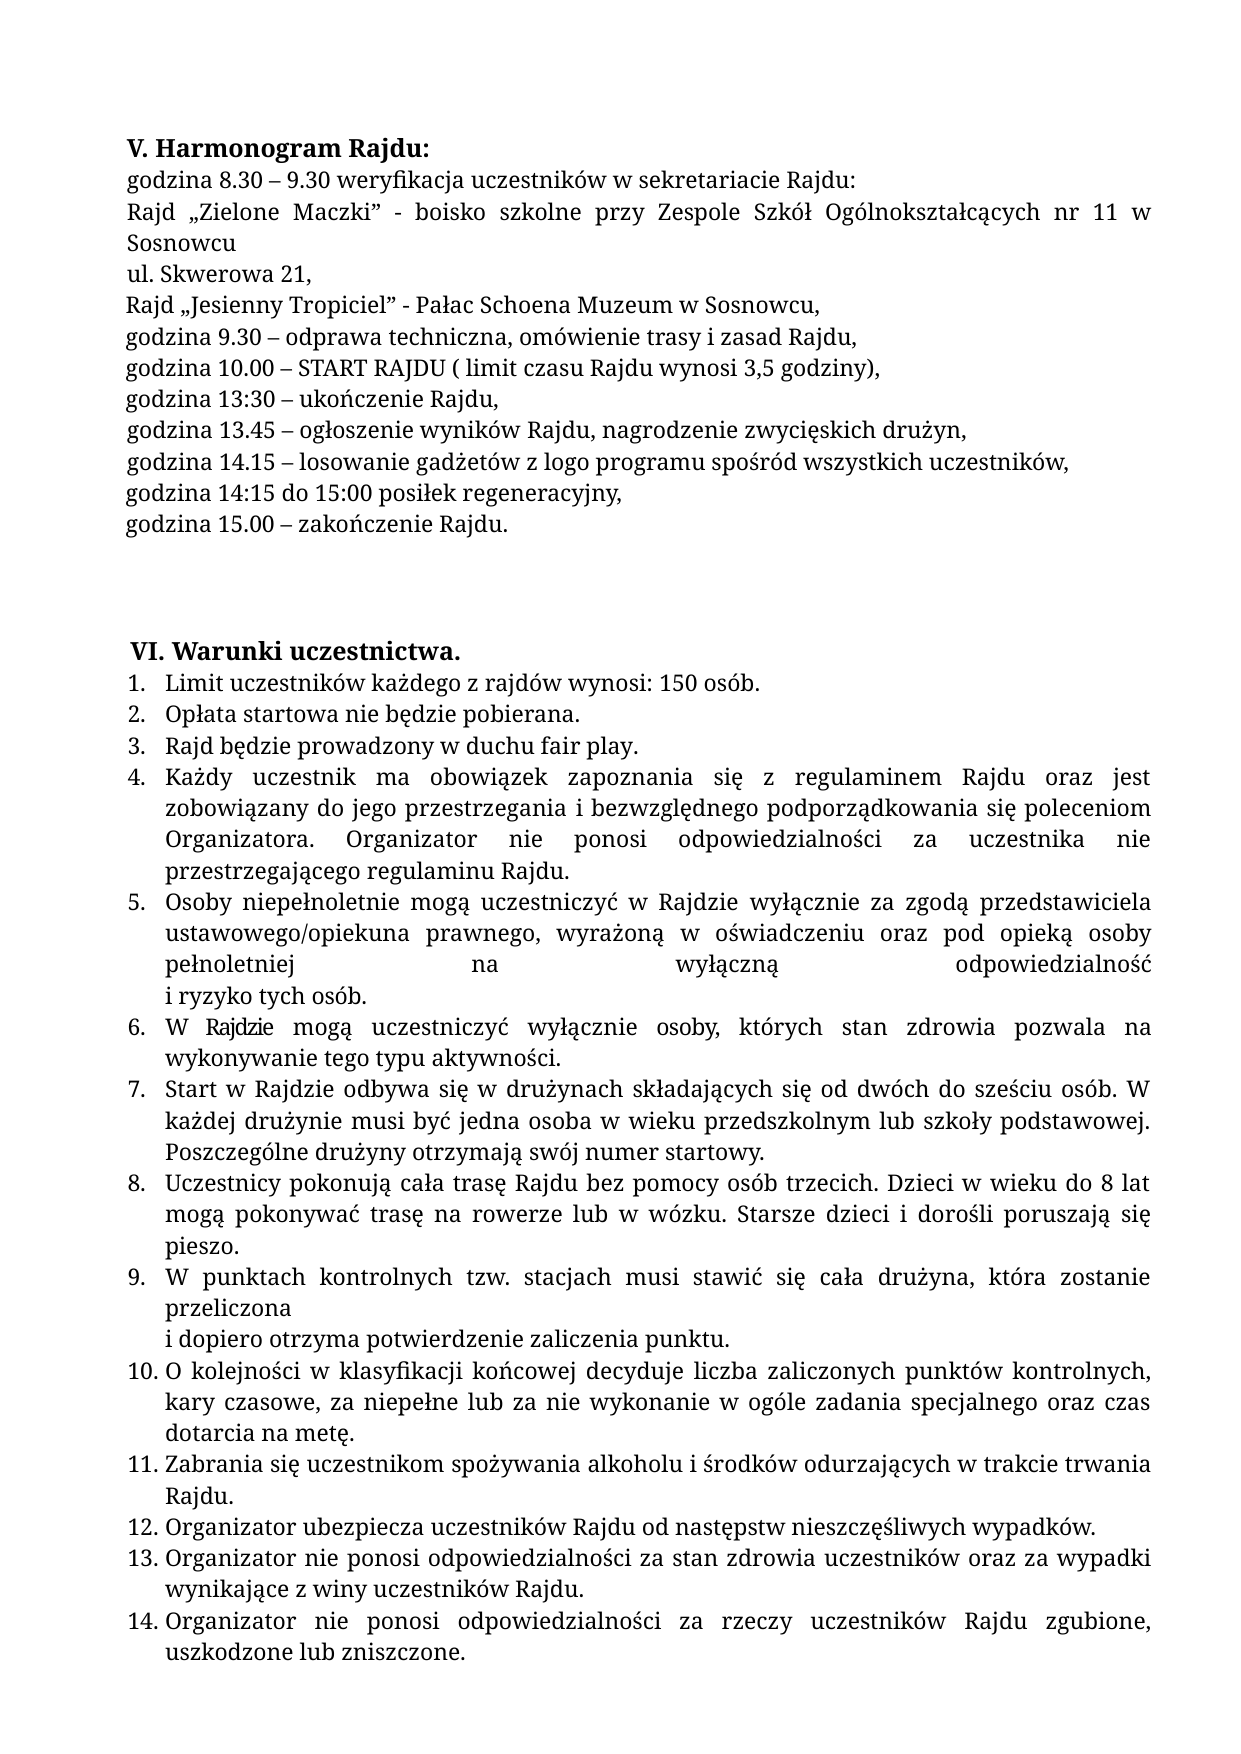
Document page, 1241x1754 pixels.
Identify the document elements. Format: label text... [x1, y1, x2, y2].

list W Rajdzie mogą uczestniczyć wyłącznie osoby, których stan zdrowia pozwala na wykonywanie tego typu aktywności. [127, 1011, 1152, 1073]
list godzina 13:30 – ukończenie Rajdu, [90, 383, 1152, 414]
list godzina 14.15 – losowanie gadżetów z logo programu spośród wszystkich uczestników, [127, 446, 1152, 477]
list Opłata startowa nie będzie pobierana. [127, 698, 1152, 730]
list W punktach kontrolnych tzw. stacjach musi stawić się cała drużyna, która zostanie przeliczona i dopiero otrzyma potwierdzenie zaliczenia punktu. [127, 1261, 1152, 1355]
list V. Harmonogram Rajdu: [127, 130, 1152, 164]
list Organizator nie ponosi odpowiedzialności za stan zdrowia uczestników oraz za wypadki wynikające z winy uczestników Rajdu. [127, 1542, 1152, 1605]
list Osoby niepełnoletnie mogą uczestniczyć w Rajdzie wyłącznie za zgodą przedstawiciela ustawowego/opiekuna prawnego, wyrażoną w oświadczeniu oraz pod opieką osoby pełnoletniej na wyłączną odpowiedzialność i ryzyko tych osób. [127, 886, 1152, 1011]
list Rajd „Zielone Maczki” - boisko szkolne przy Zespole Szkół Ogólnokształcących nr 11 w Sosnowcu ul. Skwerowa 21, [127, 196, 1152, 289]
list Zabrania się uczestnikom spożywania alkoholu i środków odurzających w trakcie trwania Rajdu. [127, 1448, 1152, 1511]
list Organizator ubezpiecza uczestników Rajdu od następstw nieszczęśliwych wypadków. [127, 1511, 1152, 1542]
list Każdy uczestnik ma obowiązek zapoznania się z regulaminem Rajdu oraz jest zobowiązany do jego przestrzegania i bezwzględnego podporządkowania się poleceniom Organizatora. Organizator nie ponosi odpowiedzialności za uczestnika nie przestrzegającego regulaminu Rajdu. [127, 761, 1152, 886]
list Rajd będzie prowadzony w duchu fair play. [127, 730, 1152, 761]
list godzina 9.30 – odprawa techniczna, omówienie trasy i zasad Rajdu, [90, 321, 1152, 352]
list O kolejności w klasyfikacji końcowej decyduje liczba zaliczonych punktów kontrolnych, kary czasowe, za niepełne lub za nie wykonanie w ogóle zadania specjalnego oraz czas dotarcia na metę. [127, 1355, 1152, 1448]
list Start w Rajdzie odbywa się w drużynach składających się od dwóch do sześciu osób. W każdej drużynie musi być jedna osoba w wieku przedszkolnym lub szkoły podstawowej. Poszczególne drużyny otrzymają swój numer startowy. [127, 1073, 1152, 1167]
list Rajd „Jesienny Tropiciel” - Pałac Schoena Muzeum w Sosnowcu, [90, 289, 1152, 321]
list godzina 8.30 – 9.30 weryfikacja uczestników w sekretariacie Rajdu: [127, 164, 1152, 196]
list Limit uczestników każdego z rajdów wynosi: 150 osób. [127, 667, 1152, 698]
list godzina 10.00 – START RAJDU ( limit czasu Rajdu wynosi 3,5 godziny), [90, 352, 1152, 383]
list Uczestnicy pokonują cała trasę Rajdu bez pomocy osób trzecich. Dzieci w wieku do 8 lat mogą pokonywać trasę na rowerze lub w wózku. Starsze dzieci i dorośli poruszają się pieszo. [127, 1167, 1152, 1261]
list godzina 13.45 – ogłoszenie wyników Rajdu, nagrodzenie zwycięskich drużyn, [127, 414, 1152, 446]
list Organizator nie ponosi odpowiedzialności za rzeczy uczestników Rajdu zgubione, uszkodzone lub zniszczone. [127, 1605, 1152, 1667]
list godzina 15.00 – zakończenie Rajdu. [90, 508, 1152, 539]
list VI. Warunki uczestnictwa. [130, 633, 1152, 667]
list godzina 14:15 do 15:00 posiłek regeneracyjny, [90, 477, 1152, 508]
